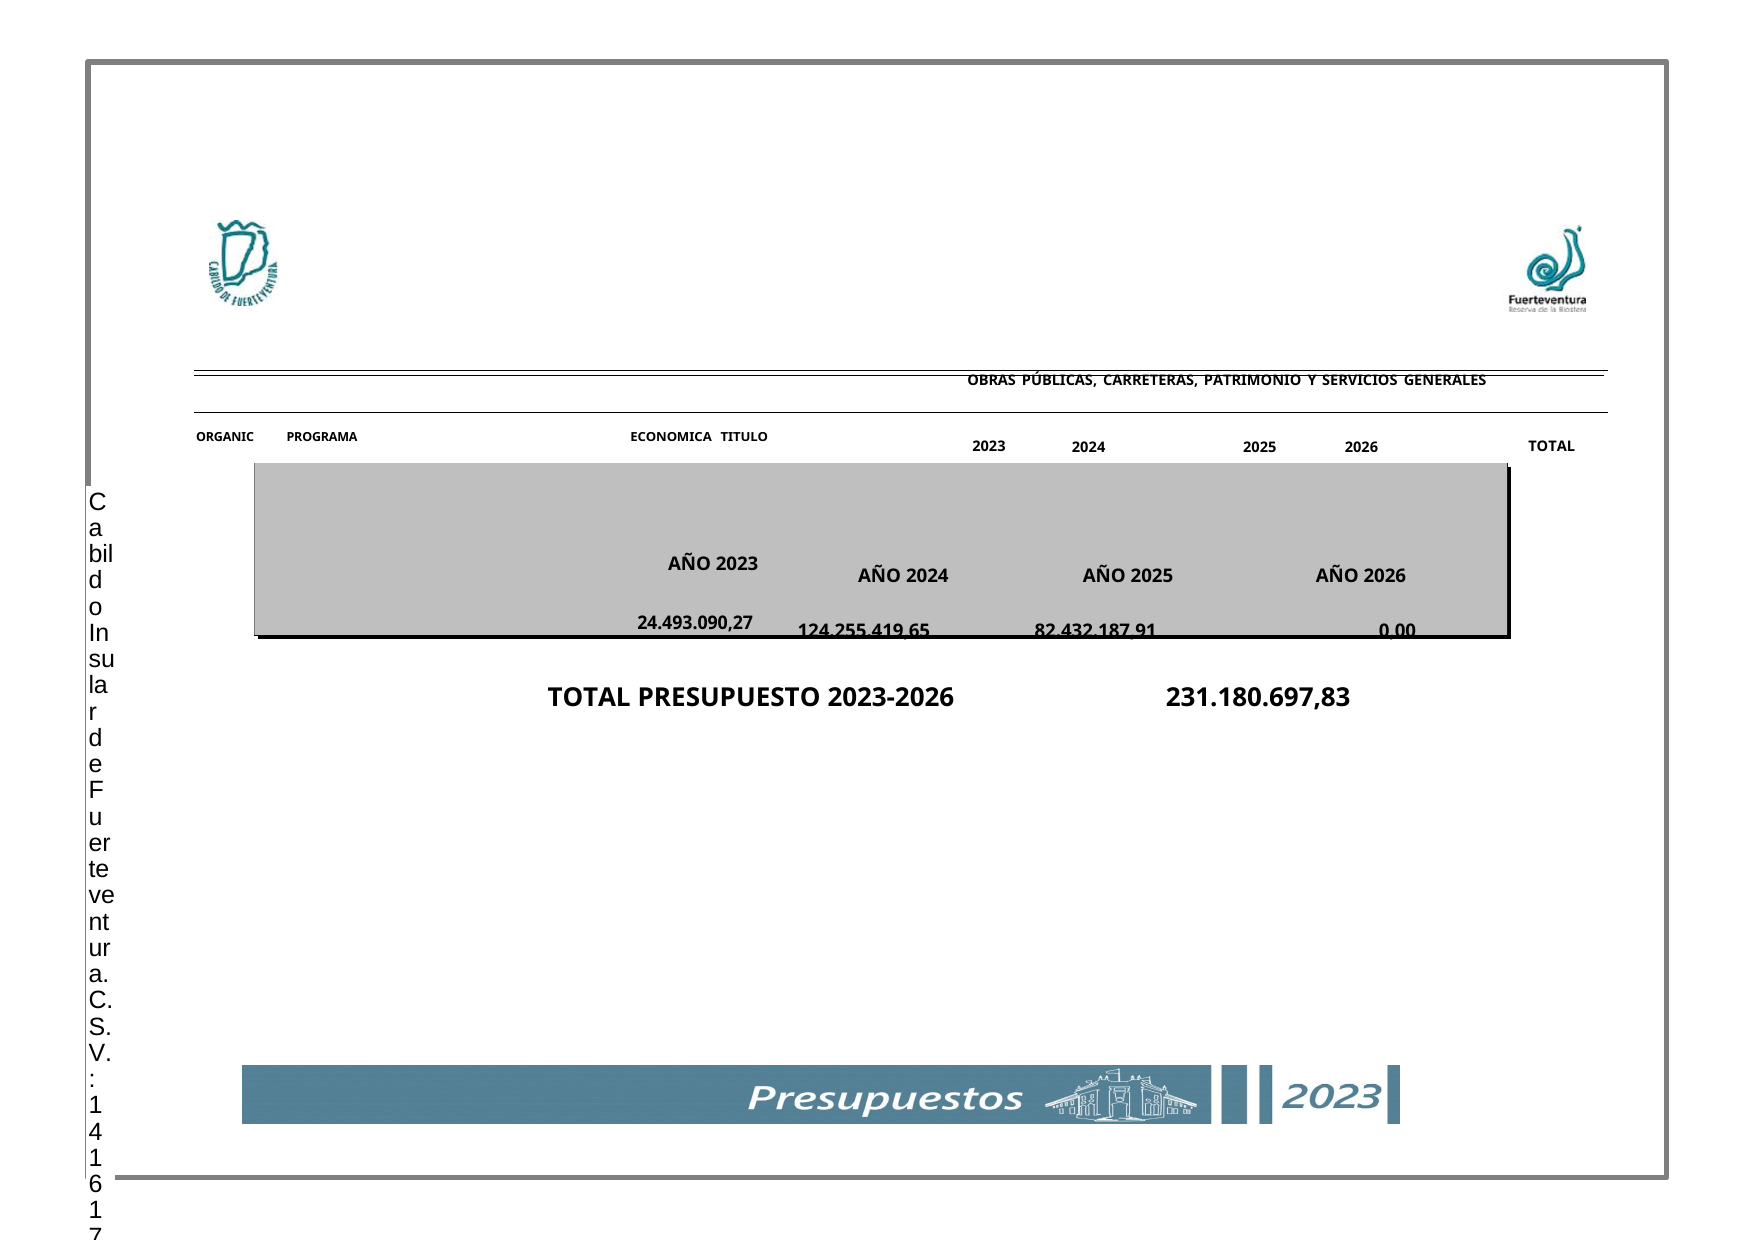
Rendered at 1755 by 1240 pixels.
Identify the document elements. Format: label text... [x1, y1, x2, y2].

subtitle AÑO 2023 [115, 550, 254, 576]
text TOTAL PRESUPUESTO 2023-2026 231.180.697,83 [547, 678, 1610, 714]
text 24.493.090,27 [115, 609, 254, 635]
text 124.255.419,65 [797, 639, 964, 643]
text 82.432.187,91 [1034, 639, 1188, 643]
text OBRAS PÚBLICAS, CARRETERAS, PATRIMONIO Y SERVICIOS GENERALES [967, 370, 1610, 390]
text 0,00 [1192, 617, 1603, 643]
text 2023 [829, 436, 1005, 456]
text Cabildo Insular de Fuerteventura. C.S.V.: 14161726060757673512. [88, 489, 115, 1239]
text 2025 [1119, 437, 1276, 457]
subtitle AÑO 2023 [86, 486, 115, 1239]
text AÑO 2026 [1511, 562, 1610, 588]
text TOTAL [1528, 436, 1610, 456]
text 24.493.090,27 [62, 609, 85, 635]
subtitle AÑO 2023 [62, 550, 85, 576]
text ORGANIC PROGRAMA ECONOMICA TITULO [196, 428, 788, 445]
text 2026 [1344, 437, 1388, 457]
text 2024 [1072, 437, 1115, 457]
